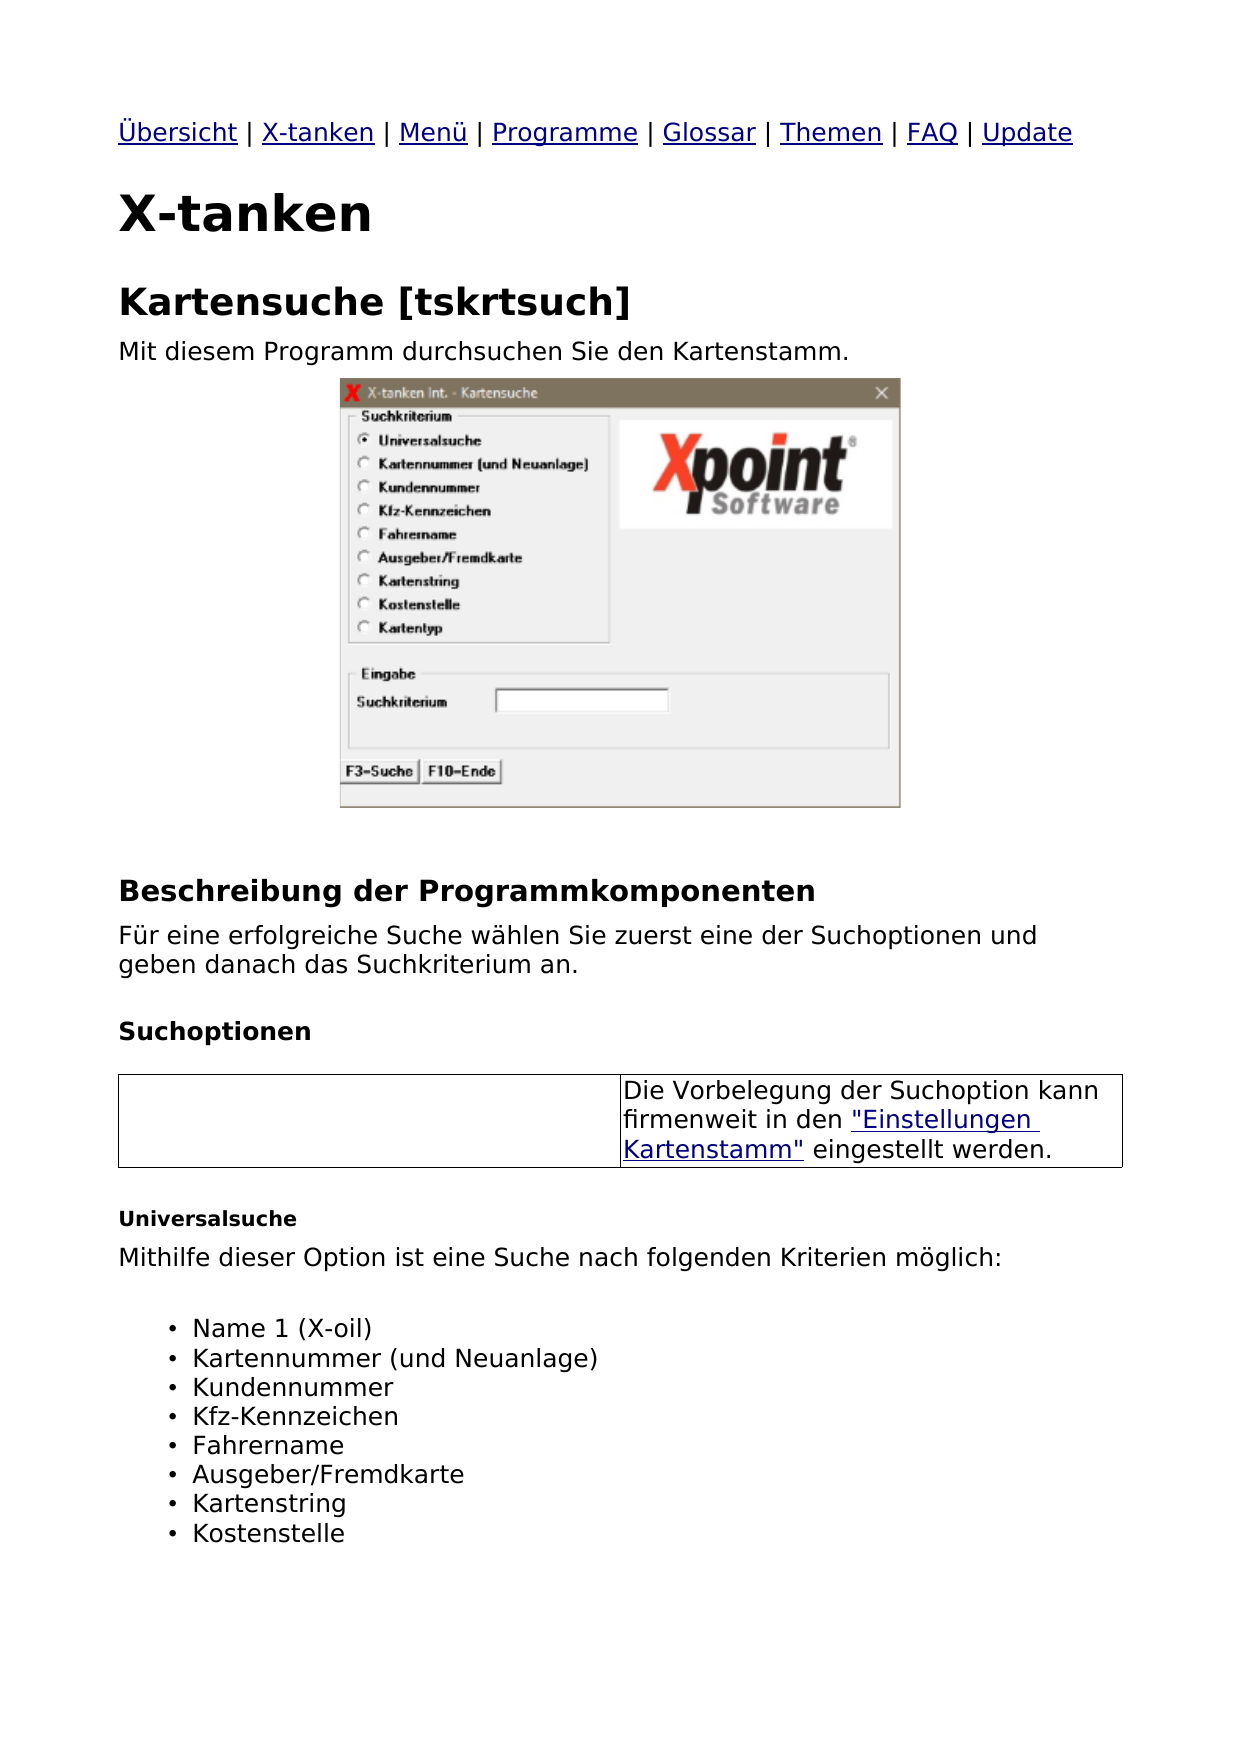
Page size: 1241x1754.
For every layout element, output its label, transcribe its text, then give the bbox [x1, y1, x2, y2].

table_header Die Vorbelegung der Suchoption kann firmenweit in den "Einstellungen Kartenstamm" eingestellt werden. [621, 1075, 1122, 1167]
text Mit diesem Programm durchsuchen Sie den Kartenstamm. [118, 337, 1122, 366]
list Kartenstring [177, 1490, 1122, 1519]
text Mithilfe dieser Option ist eine Suche nach folgenden Kriterien möglich: [118, 1243, 1122, 1273]
picture [339, 378, 901, 808]
text Übersicht | X-tanken | Menü | Programme | Glossar | Themen | FAQ | Update [118, 118, 1122, 147]
table_header [119, 1075, 620, 1167]
subtitle Beschreibung der Programmkomponenten [118, 875, 1122, 909]
list Name 1 (X-oil) [177, 1315, 1122, 1344]
list Ausgeber/Fremdkarte [177, 1461, 1122, 1490]
list Kostenstelle [177, 1519, 1122, 1548]
list Kfz-Kennzeichen [177, 1402, 1122, 1431]
subtitle X-tanken [118, 185, 1122, 243]
subtitle Suchoptionen [118, 1017, 1122, 1046]
list Kartennummer (und Neuanlage) [177, 1344, 1122, 1373]
list Fahrername [177, 1431, 1122, 1461]
text Für eine erfolgreiche Suche wählen Sie zuerst eine der Suchoptionen und geben danach das Suchkriterium an. [118, 921, 1122, 979]
list Kundennummer [177, 1373, 1122, 1402]
subtitle Kartensuche [tskrtsuch] [118, 281, 1122, 324]
subtitle Universalsuche [118, 1207, 1122, 1231]
